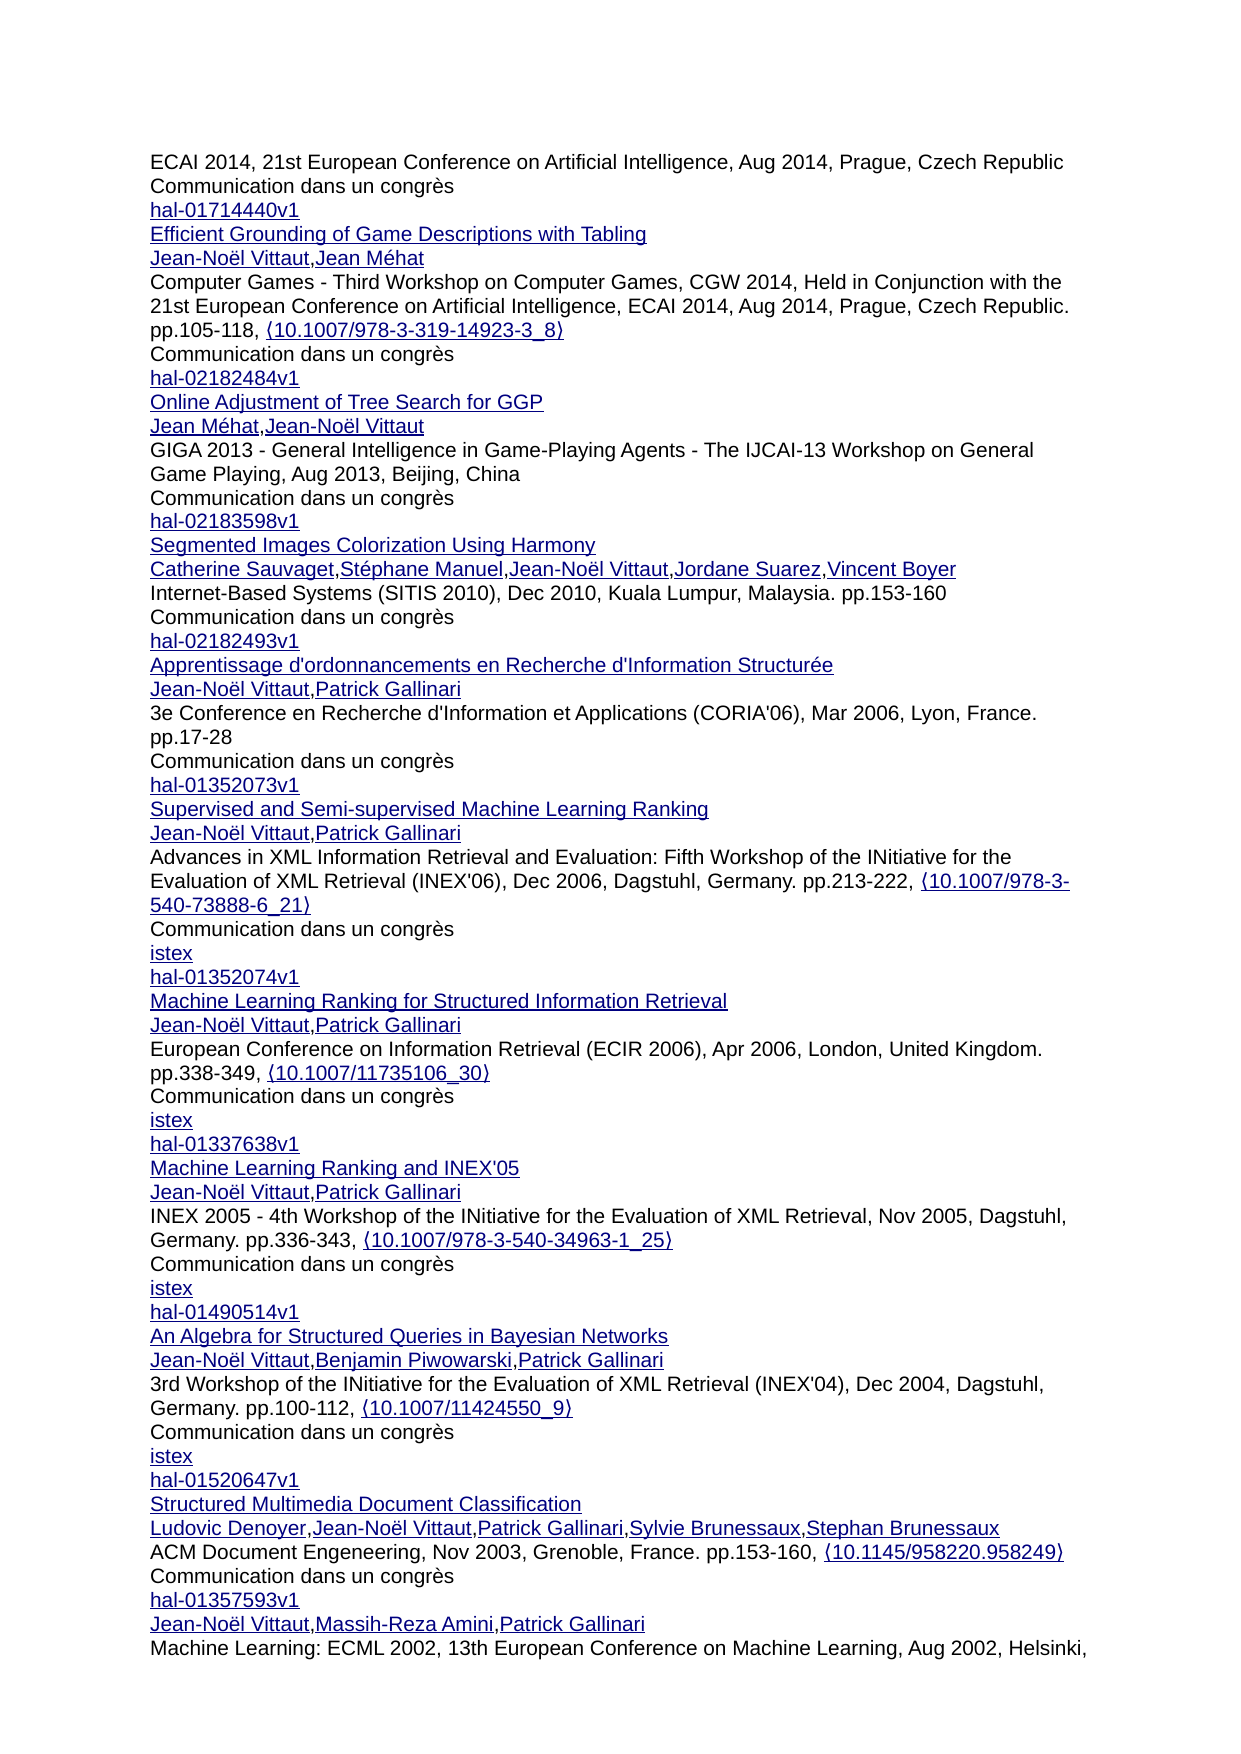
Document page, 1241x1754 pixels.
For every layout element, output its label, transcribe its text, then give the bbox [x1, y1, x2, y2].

table_cell Machine Learning Ranking for Structured Information Retrieval Jean-Noël Vittaut,Patrick Gallinari European Conference on Information Retrieval (ECIR 2006), Apr 2006, London, United Kingdom. pp.338-349, ⟨10.1007/11735106_30⟩ Communication dans un congrès istex hal-01337638v1 [150, 989, 1090, 1156]
table_cell Efficient Grounding of Game Descriptions with Tabling Jean-Noël Vittaut,Jean Méhat Computer Games - Third Workshop on Computer Games, CGW 2014, Held in Conjunction with the 21st European Conference on Artificial Intelligence, ECAI 2014, Aug 2014, Prague, Czech Republic. pp.105-118, ⟨10.1007/978-3-319-14923-3_8⟩ Communication dans un congrès hal-02182484v1 [150, 222, 1090, 389]
table_cell An Algebra for Structured Queries in Bayesian Networks Jean-Noël Vittaut,Benjamin Piwowarski,Patrick Gallinari 3rd Workshop of the INitiative for the Evaluation of XML Retrieval (INEX'04), Dec 2004, Dagstuhl, Germany. pp.100-112, ⟨10.1007/11424550_9⟩ Communication dans un congrès istex hal-01520647v1 [150, 1324, 1090, 1492]
table_cell Machine Learning Ranking and INEX'05 Jean-Noël Vittaut,Patrick Gallinari INEX 2005 - 4th Workshop of the INitiative for the Evaluation of XML Retrieval, Nov 2005, Dagstuhl, Germany. pp.336-343, ⟨10.1007/978-3-540-34963-1_25⟩ Communication dans un congrès istex hal-01490514v1 [150, 1156, 1090, 1324]
table_cell ECAI 2014, 21st European Conference on Artificial Intelligence, Aug 2014, Prague, Czech Republic Communication dans un congrès hal-01714440v1 [150, 150, 1090, 222]
table_cell Learning Classification with Both Labeled and Unlabeled Data Jean-Noël Vittaut,Massih-Reza Amini,Patrick Gallinari Machine Learning: ECML 2002, 13th European Conference on Machine Learning, Aug 2002, Helsinki, Finland. pp.468-479, ⟨10.1007/3-540-36755-1_39⟩ Communication dans un congrès hal-02182470v1 [150, 1611, 1090, 1659]
table_cell Segmented Images Colorization Using Harmony Catherine Sauvaget,Stéphane Manuel,Jean-Noël Vittaut,Jordane Suarez,Vincent Boyer Internet-Based Systems (SITIS 2010), Dec 2010, Kuala Lumpur, Malaysia. pp.153-160 Communication dans un congrès hal-02182493v1 [150, 533, 1090, 653]
table_cell Supervised and Semi-supervised Machine Learning Ranking Jean-Noël Vittaut,Patrick Gallinari Advances in XML Information Retrieval and Evaluation: Fifth Workshop of the INitiative for the Evaluation of XML Retrieval (INEX'06), Dec 2006, Dagstuhl, Germany. pp.213-222, ⟨10.1007/978-3-540-73888-6_21⟩ Communication dans un congrès istex hal-01352074v1 [150, 797, 1090, 988]
table_cell Structured Multimedia Document Classification Ludovic Denoyer,Jean-Noël Vittaut,Patrick Gallinari,Sylvie Brunessaux,Stephan Brunessaux ACM Document Engeneering, Nov 2003, Grenoble, France. pp.153-160, ⟨10.1145/958220.958249⟩ Communication dans un congrès hal-01357593v1 [150, 1492, 1090, 1611]
table_cell Online Adjustment of Tree Search for GGP Jean Méhat,Jean-Noël Vittaut GIGA 2013 - General Intelligence in Game-Playing Agents - The IJCAI-13 Workshop on General Game Playing, Aug 2013, Beijing, China Communication dans un congrès hal-02183598v1 [150, 390, 1090, 533]
table_cell Apprentissage d'ordonnancements en Recherche d'Information Structurée Jean-Noël Vittaut,Patrick Gallinari 3e Conference en Recherche d'Information et Applications (CORIA'06), Mar 2006, Lyon, France. pp.17-28 Communication dans un congrès hal-01352073v1 [150, 653, 1090, 797]
